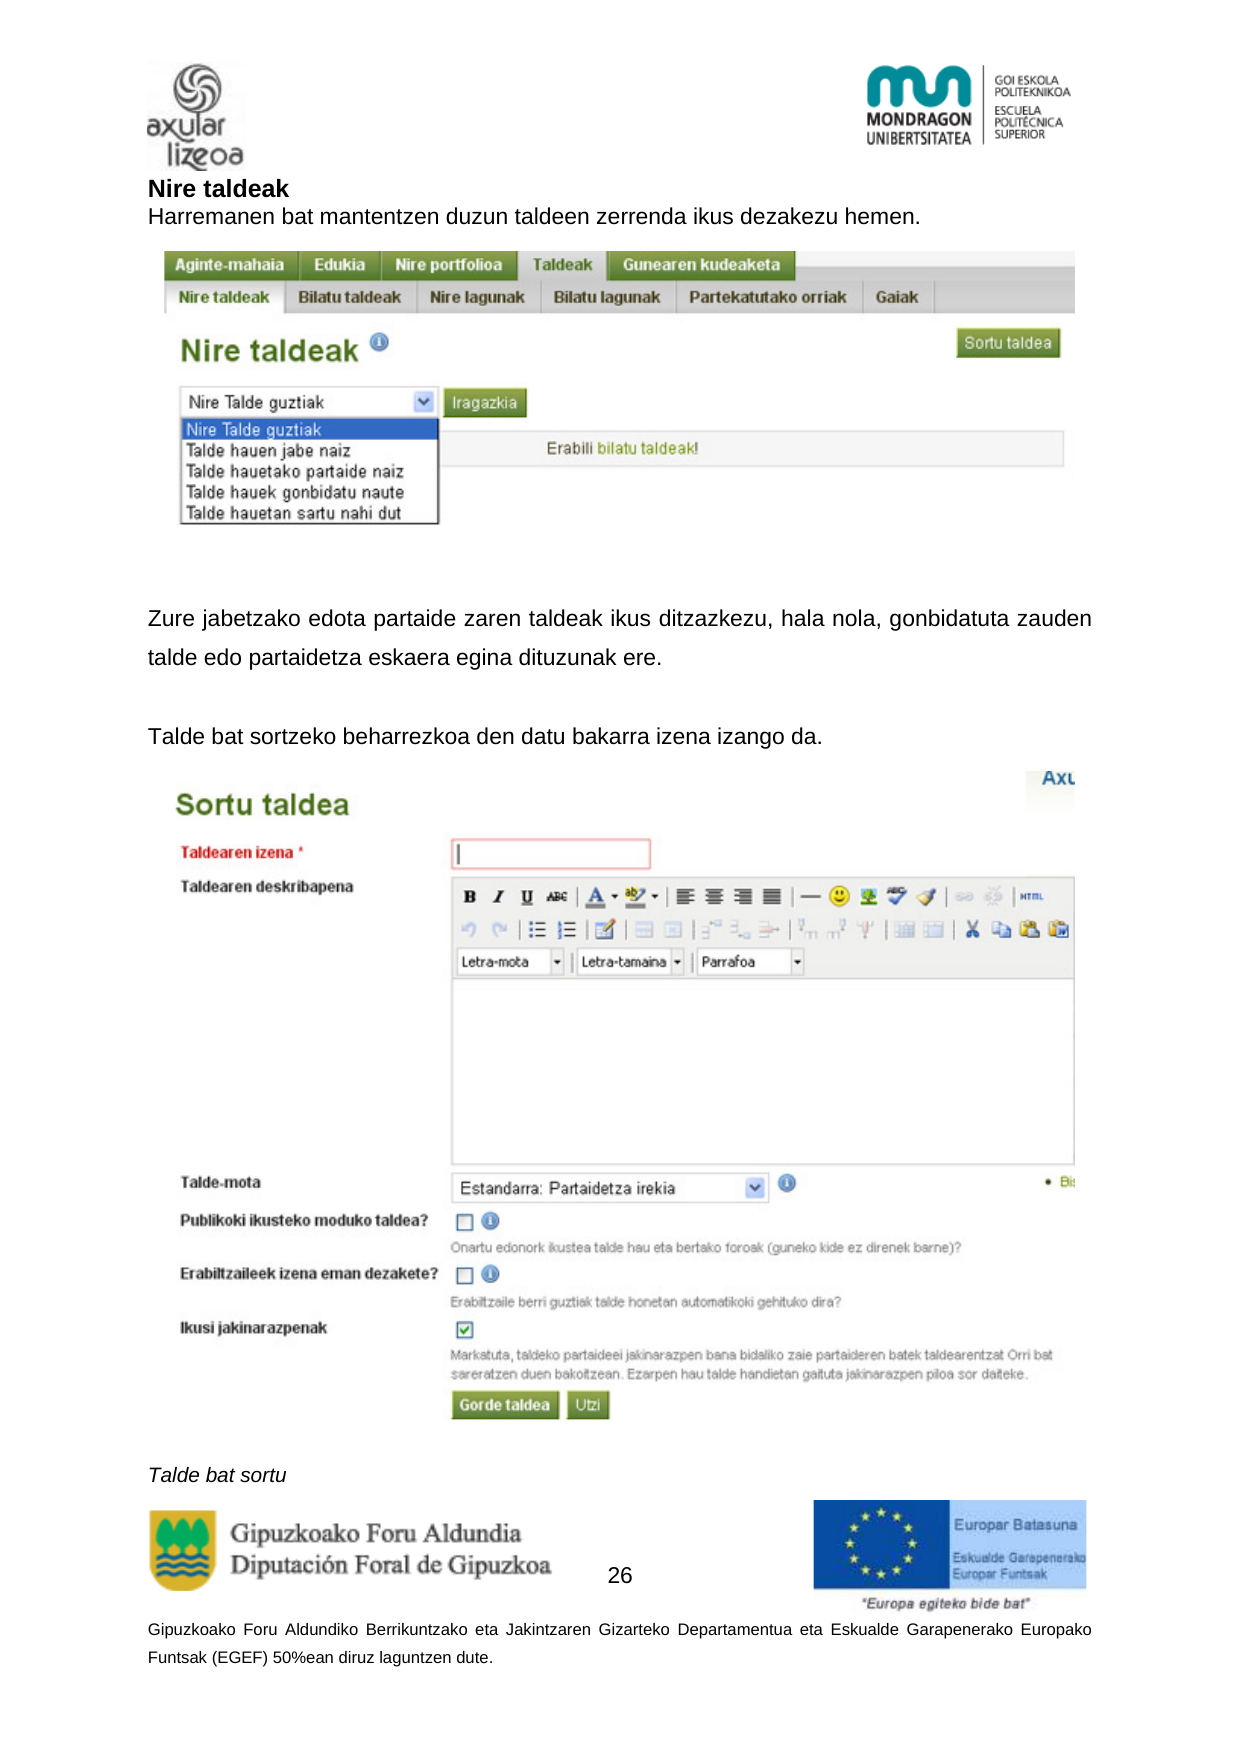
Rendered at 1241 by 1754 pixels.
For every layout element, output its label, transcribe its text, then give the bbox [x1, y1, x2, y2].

text Talde bat sortzeko beharrezkoa den datu bakarra izena izango da. [148, 723, 1092, 750]
text Zure jabetzako edota partaide zaren taldeak ikus ditzazkezu, hala nola, gonbidatuta zauden talde edo partaidetza eskaera egina dituzunak ere. [148, 605, 1092, 671]
text Nire taldeak [148, 174, 1092, 203]
picture [164, 771, 1075, 1441]
picture [855, 65, 1087, 147]
picture [164, 251, 1075, 544]
text Talde bat sortu [148, 1463, 1092, 1487]
picture [813, 1500, 1087, 1615]
picture [146, 61, 246, 171]
picture [148, 1509, 556, 1591]
text Harremanen bat mantentzen duzun taldeen zerrenda ikus dezakezu hemen. [148, 203, 1092, 229]
